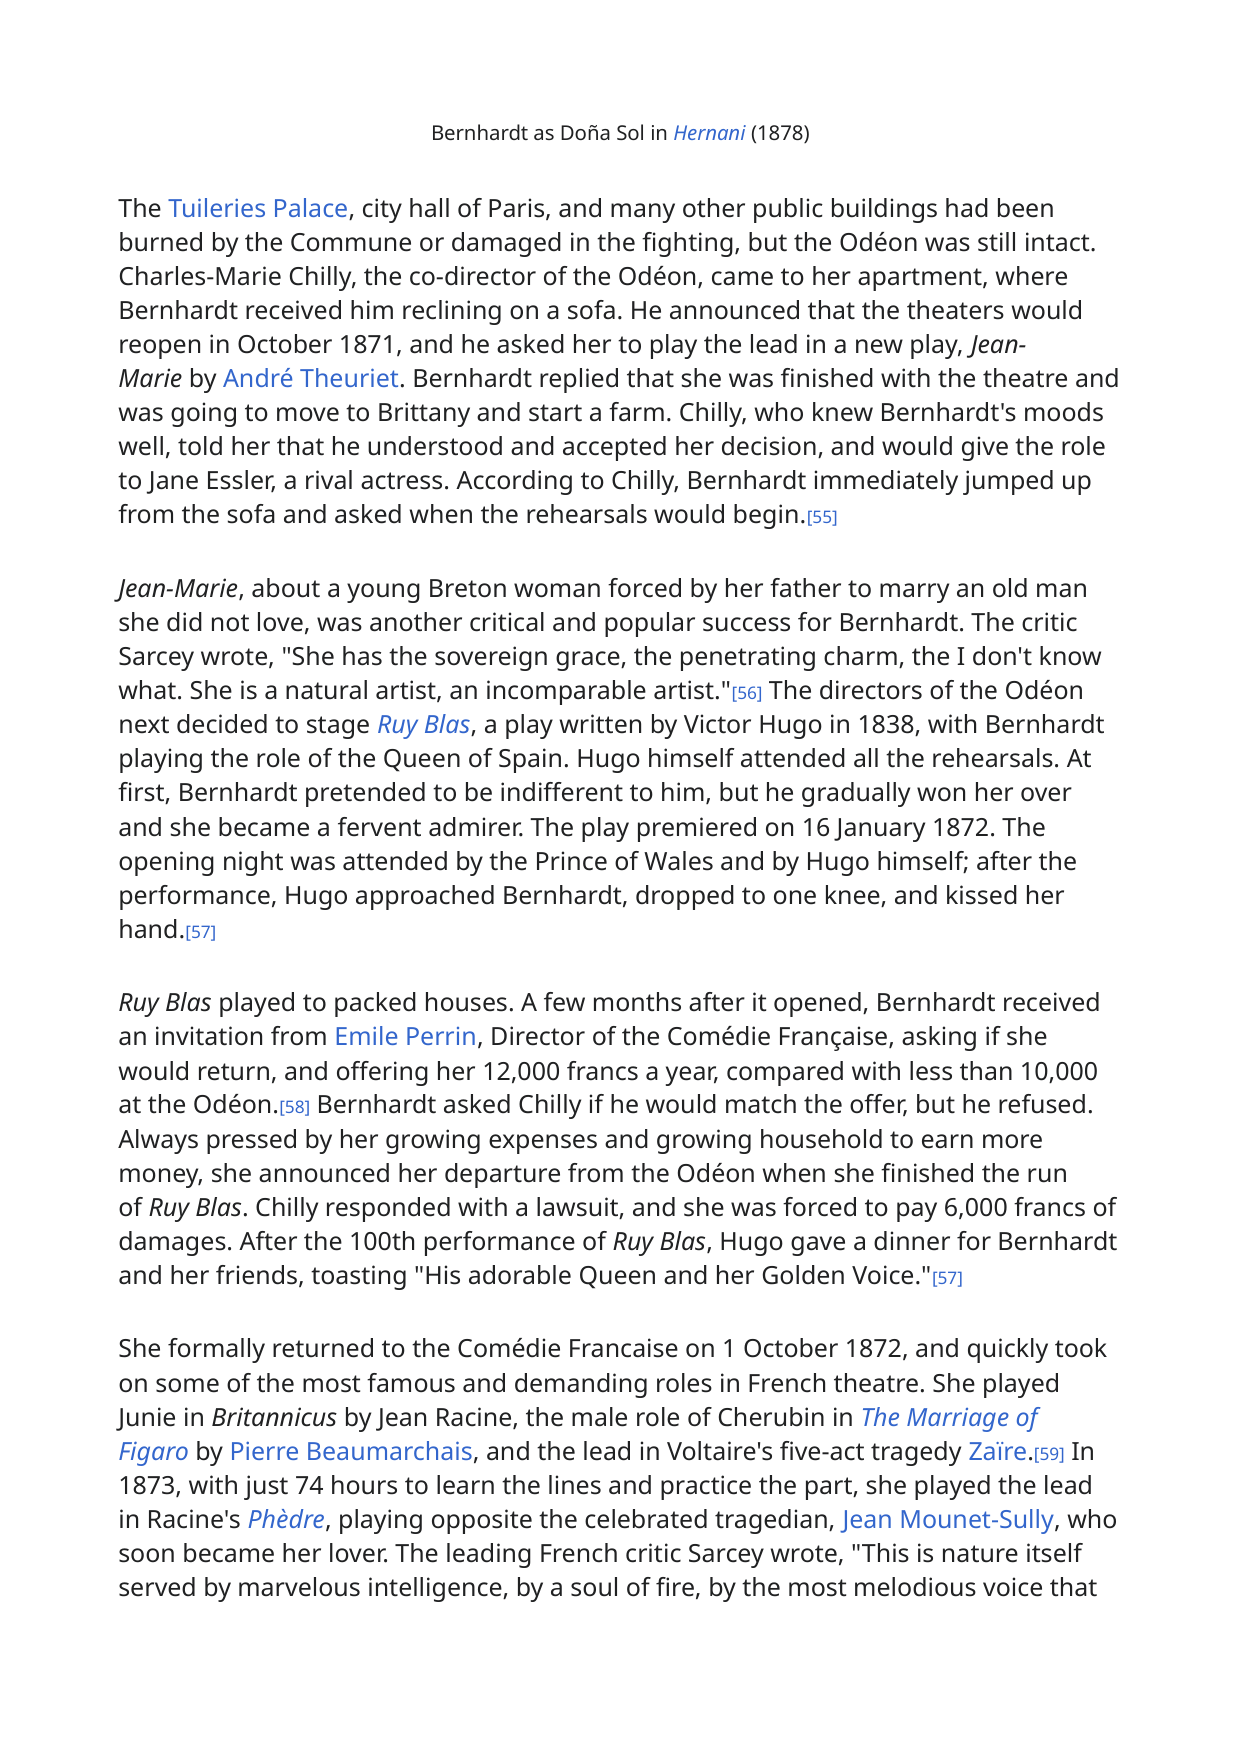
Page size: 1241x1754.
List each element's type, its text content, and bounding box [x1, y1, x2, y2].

text Ruy Blas played to packed houses. A few months after it opened, Bernhardt received an invitation from Emile Perrin, Director of the Comédie Française, asking if she would return, and offering her 12,000 francs a year, compared with less than 10,000 at the Odéon.[58] Bernhardt asked Chilly if he would match the offer, but he refused. Always pressed by her growing expenses and growing household to earn more money, she announced her departure from the Odéon when she finished the run of Ruy Blas. Chilly responded with a lawsuit, and she was forced to pay 6,000 francs of damages. After the 100th performance of Ruy Blas, Hugo gave a dinner for Bernhardt and her friends, toasting "His adorable Queen and her Golden Voice."[57] [118, 985, 1122, 1292]
list Bernhardt as Doña Sol in Hernani (1878) [118, 118, 1119, 146]
text Jean-Marie, about a young Breton woman forced by her father to marry an old man she did not love, was another critical and popular success for Bernhardt. The critic Sarcey wrote, "She has the sovereign grace, the penetrating charm, the I don't know what. She is a natural artist, an incomparable artist."[56] The directors of the Odéon next decided to stage Ruy Blas, a play written by Victor Hugo in 1838, with Bernhardt playing the role of the Queen of Spain. Hugo himself attended all the rehearsals. At first, Bernhardt pretended to be indifferent to him, but he gradually won her over and she became a fervent admirer. The play premiered on 16 January 1872. The opening night was attended by the Prince of Wales and by Hugo himself; after the performance, Hugo approached Bernhardt, dropped to one knee, and kissed her hand.[57] [118, 571, 1122, 945]
text The Tuileries Palace, city hall of Paris, and many other public buildings had been burned by the Commune or damaged in the fighting, but the Odéon was still intact. Charles-Marie Chilly, the co-director of the Odéon, came to her apartment, where Bernhardt received him reclining on a sofa. He announced that the theaters would reopen in October 1871, and he asked her to play the lead in a new play, Jean-Marie by André Theuriet. Bernhardt replied that she was finished with the theatre and was going to move to Brittany and start a farm. Chilly, who knew Bernhardt's moods well, told her that he understood and accepted her decision, and would give the role to Jane Essler, a rival actress. According to Chilly, Bernhardt immediately jumped up from the sofa and asked when the rehearsals would begin.[55] [118, 191, 1122, 531]
text She formally returned to the Comédie Francaise on 1 October 1872, and quickly took on some of the most famous and demanding roles in French theatre. She played Junie in Britannicus by Jean Racine, the male role of Cherubin in The Marriage of Figaro by Pierre Beaumarchais, and the lead in Voltaire's five-act tragedy Zaïre.[59] In 1873, with just 74 hours to learn the lines and practice the part, she played the lead in Racine's Phèdre, playing opposite the celebrated tragedian, Jean Mounet-Sully, who soon became her lover. The leading French critic Sarcey wrote, "This is nature itself served by marvelous intelligence, by a soul of fire, by the most melodious voice that [118, 1331, 1122, 1604]
